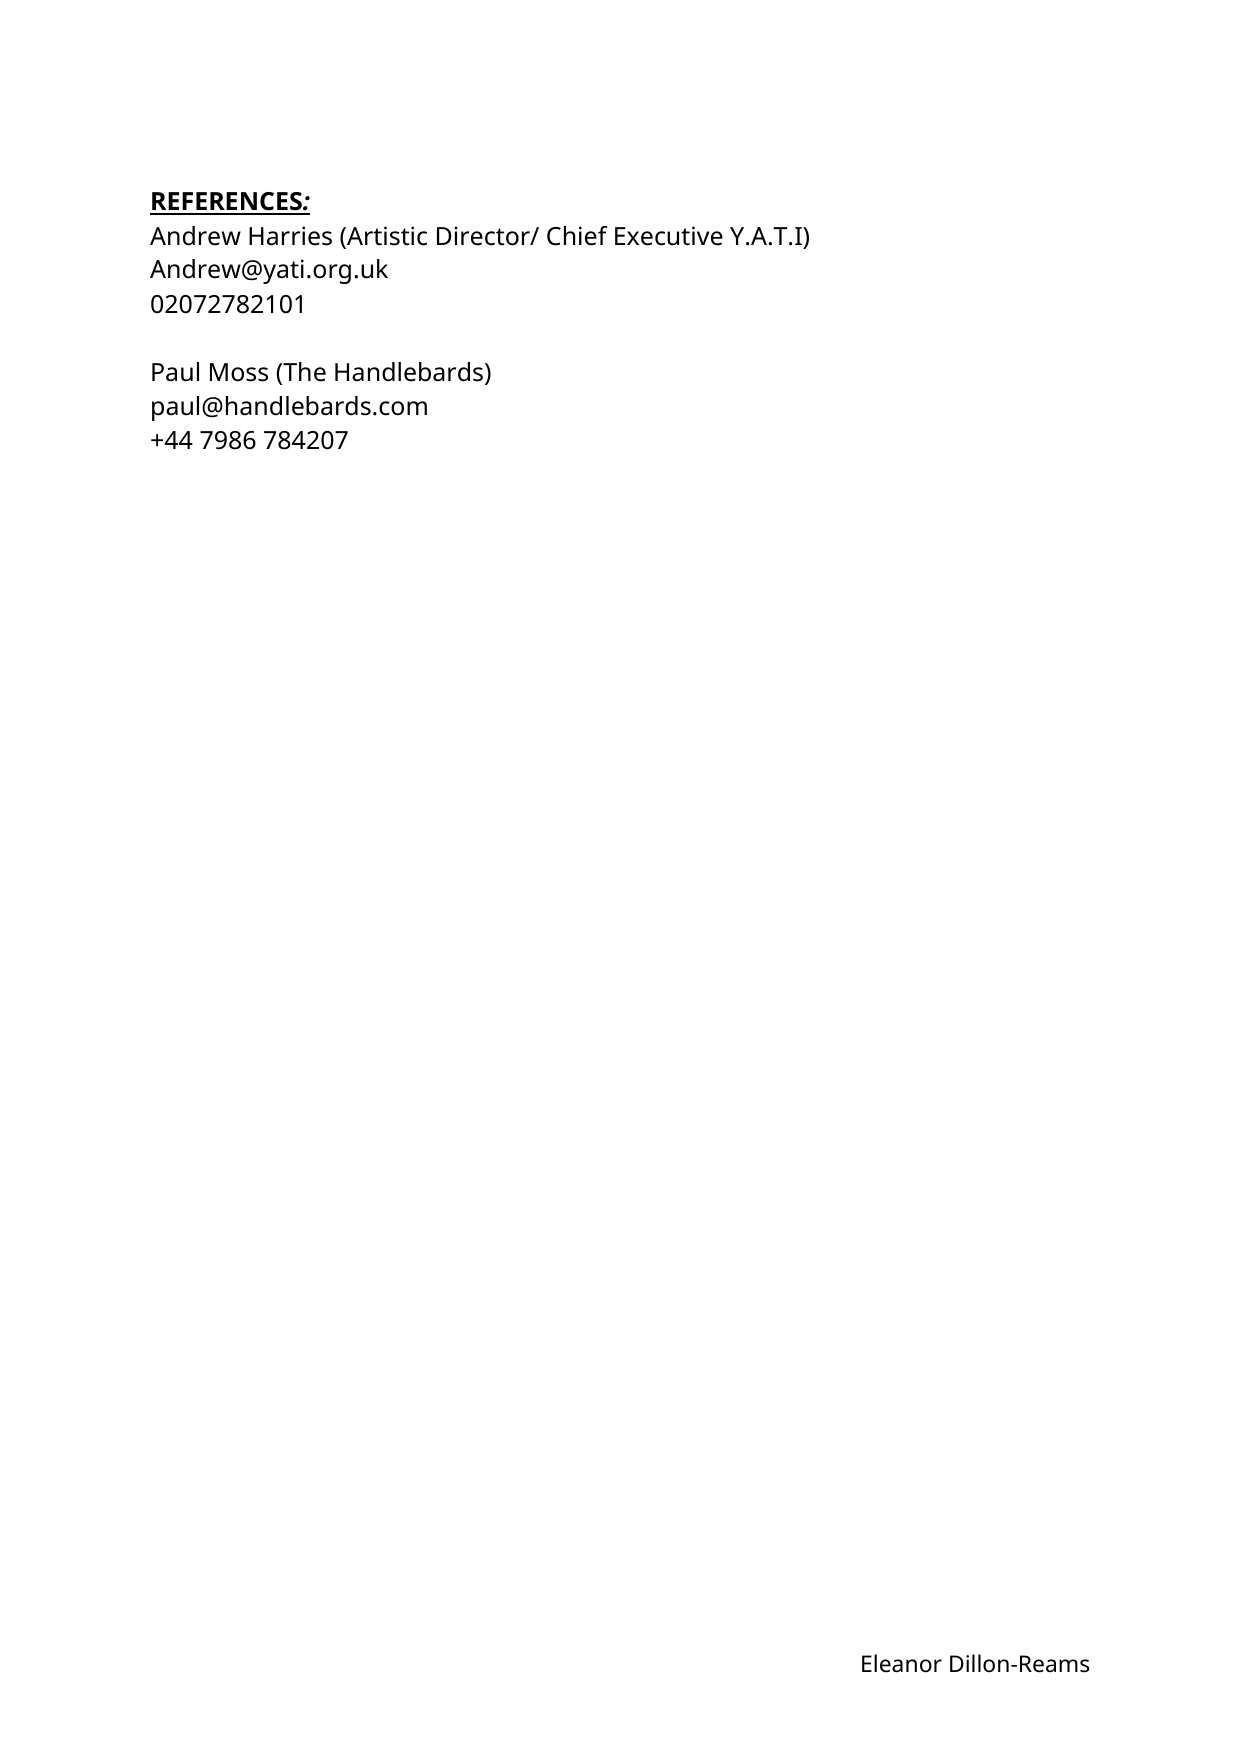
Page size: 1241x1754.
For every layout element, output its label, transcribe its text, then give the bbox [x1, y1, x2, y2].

text +44 7986 784207 [150, 422, 1090, 457]
text paul@handlebards.com [150, 388, 1090, 422]
text 02072782101 [150, 286, 1090, 320]
text REFERENCES: [150, 184, 1090, 218]
text Paul Moss (The Handlebards) [150, 354, 1090, 388]
text Andrew Harries (Artistic Director/ Chief Executive Y.A.T.I) [150, 218, 1090, 252]
text Andrew@yati.org.uk [150, 252, 1090, 286]
